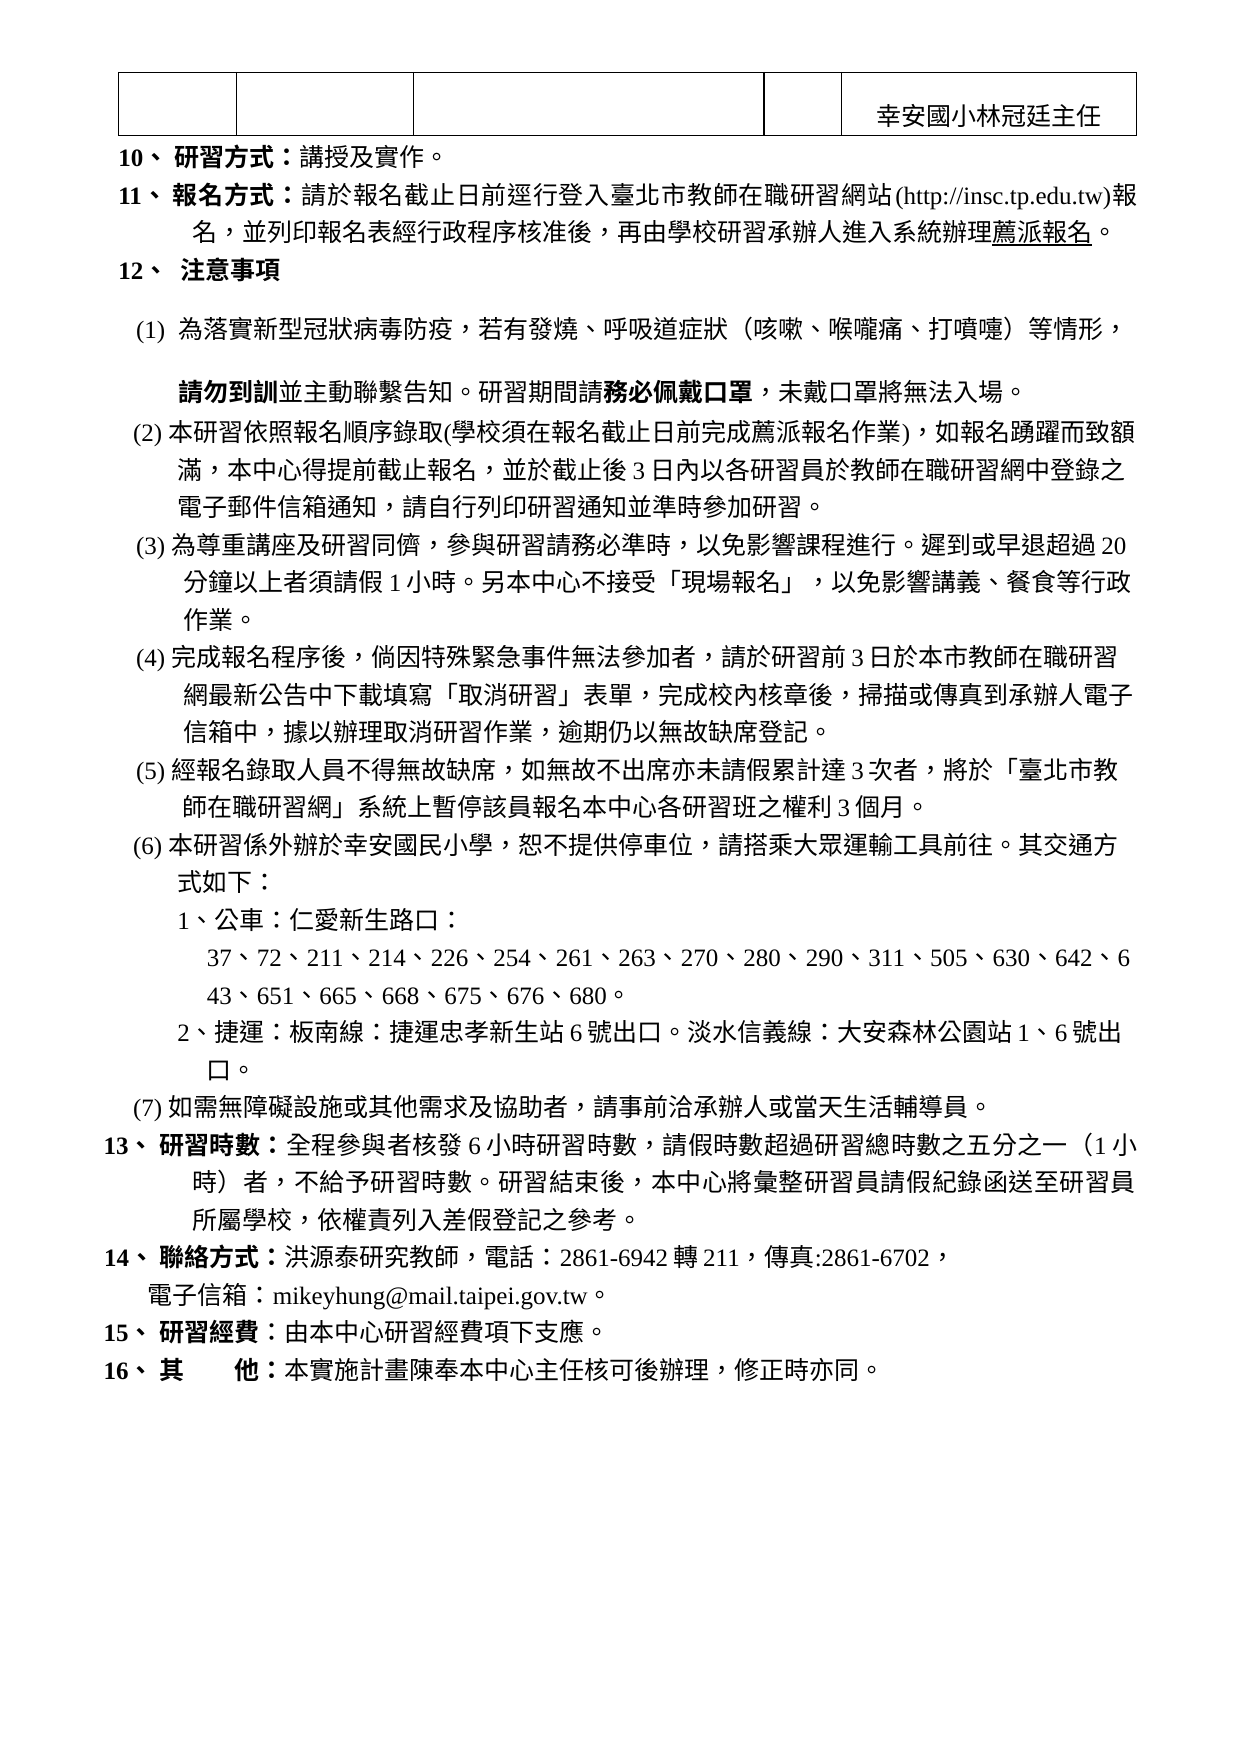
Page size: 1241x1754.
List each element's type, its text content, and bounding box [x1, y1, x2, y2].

list 如需無障礙設施或其他需求及協助者，請事前洽承辦人或當天生活輔導員。 [133, 1086, 1137, 1124]
table_cell [414, 73, 763, 135]
text 2、捷運：板南線：捷運忠孝新生站6號出口。淡水信義線：大安森林公園站1、6號出口。 [177, 1011, 1137, 1086]
list 研習經費︰由本中心研習經費項下支應。 [103, 1311, 1137, 1349]
list 研習時數：全程參與者核發6小時研習時數，請假時數超過研習總時數之五分之一（1小時）者，不給予研習時數。研習結束後，本中心將彙整研習員請假紀錄函送至研習員所屬學校，依權責列入差假登記之參考。 [103, 1124, 1137, 1236]
list 本研習係外辦於幸安國民小學，恕不提供停車位，請搭乘大眾運輸工具前往。其交通方式如下： [133, 824, 1137, 899]
text 1、公車：仁愛新生路口：37、72、211、214、226、254、261、263、270、280、290、311、505、630、642、643、651、665、668、675、676、680。 [177, 899, 1137, 1011]
list 完成報名程序後，倘因特殊緊急事件無法參加者，請於研習前3日於本市教師在職研習網最新公告中下載填寫「取消研習」表單，完成校內核章後，掃描或傳真到承辦人電子信箱中，據以辦理取消研習作業，逾期仍以無故缺席登記。 [136, 636, 1137, 749]
list 其 他：本實施計畫陳奉本中心主任核可後辦理，修正時亦同。 [103, 1349, 1137, 1386]
list 本研習依照報名順序錄取(學校須在報名截止日前完成薦派報名作業)，如報名踴躍而致額滿，本中心得提前截止報名，並於截止後3日內以各研習員於教師在職研習網中登錄之電子郵件信箱通知，請自行列印研習通知並準時參加研習。 [133, 411, 1137, 524]
list 經報名錄取人員不得無故缺席，如無故不出席亦未請假累計達3次者，將於「臺北市教師在職研習網」系統上暫停該員報名本中心各研習班之權利3個月。 [136, 749, 1137, 824]
table_cell 幸安國小林冠廷主任 [842, 73, 1136, 135]
list 研習方式：講授及實作。 [118, 136, 1137, 174]
table_cell [765, 73, 841, 135]
table_cell [237, 73, 413, 135]
table_cell [119, 73, 236, 135]
list 注意事項 [118, 249, 1137, 286]
text 電子信箱：mikeyhung@mail.taipei.gov.tw。 [104, 1274, 1137, 1311]
list 聯絡方式：洪源泰研究教師，電話：2861-6942轉211，傳真:2861-6702， [79, 1236, 1137, 1274]
list 報名方式：請於報名截止日前逕行登入臺北市教師在職研習網站(http://insc.tp.edu.tw)報名，並列印報名表經行政程序核准後，再由學校研習承辦人進入系統辦理薦派報名。 [118, 174, 1137, 249]
list 為尊重講座及研習同儕，參與研習請務必準時，以免影響課程進行。遲到或早退超過20分鐘以上者須請假1小時。另本中心不接受「現場報名」，以免影響講義、餐食等行政作業。 [136, 524, 1137, 636]
list 為落實新型冠狀病毒防疫，若有發燒、呼吸道症狀（咳嗽、喉嚨痛、打噴嚏）等情形，請勿到訓並主動聯繫告知。研習期間請務必佩戴口罩，未戴口罩將無法入場。 [136, 286, 1137, 411]
